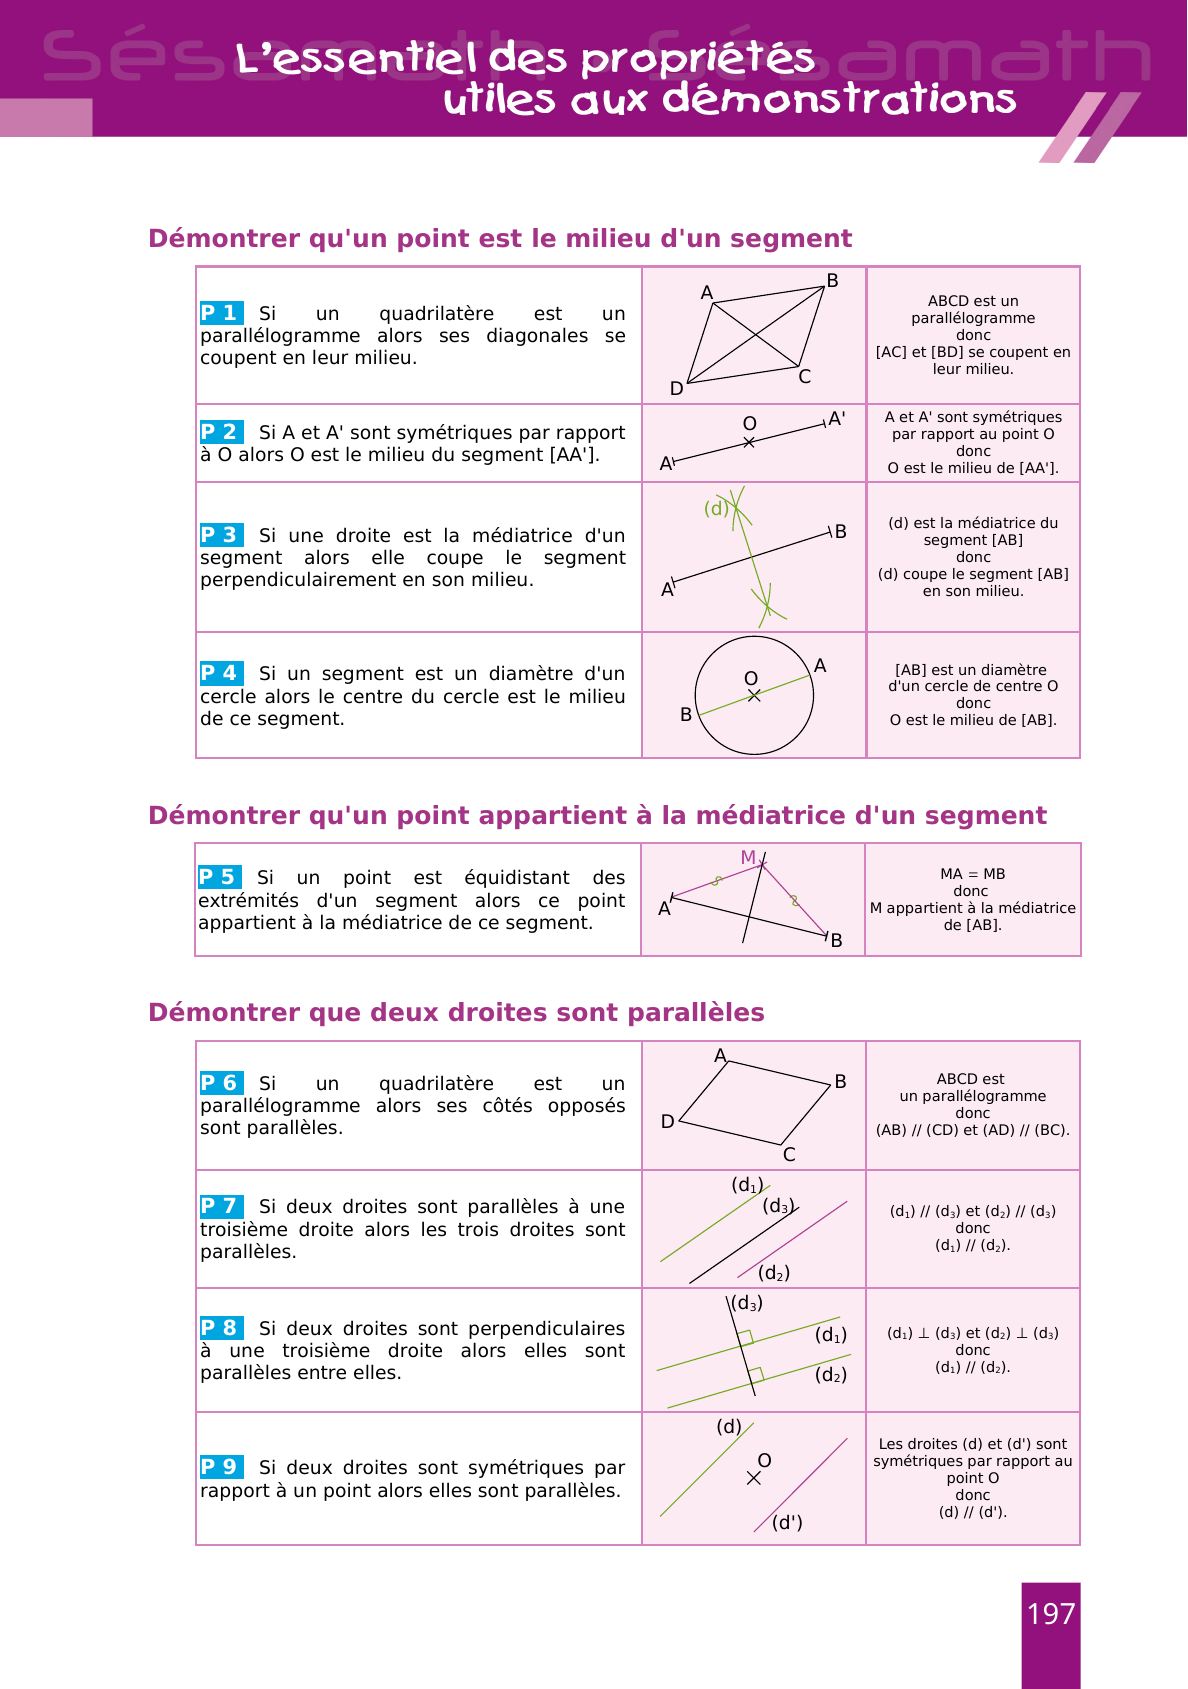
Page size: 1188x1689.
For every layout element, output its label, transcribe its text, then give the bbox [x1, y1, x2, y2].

table_cell [643, 1413, 865, 1544]
table_header ABCD est un parallélogramme donc [AC] et [BD] se coupent en leur milieu. [868, 268, 1079, 403]
table_cell [643, 405, 865, 481]
table_cell Les droites (d) et (d') sont symétriques par rapport au point O donc (d) // (d'). [867, 1413, 1079, 1544]
table_cell [AB] est un diamètre d'un cercle de centre O donc O est le milieu de [AB]. [868, 633, 1079, 757]
table_cell (d) est la médiatrice du segment [AB] donc (d) coupe le segment [AB] en son milieu. [868, 483, 1079, 631]
table_header Si un point est équidistant des extrémités d'un segment alors ce point appartient à la médiatrice de ce segment. [196, 844, 640, 955]
table_cell [643, 633, 865, 757]
text Démontrer qu'un point est le milieu d'un segment [148, 224, 1081, 254]
table_cell [643, 483, 865, 631]
table_header ABCD est un parallélogramme donc (AB) // (CD) et (AD) // (BC). [867, 1042, 1079, 1169]
table_cell Si une droite est la médiatrice d'un segment alors elle coupe le segment perpendiculairement en son milieu. [197, 483, 641, 631]
table_cell (d1) ⊥ (d3) et (d2) ⊥ (d3) donc (d1) // (d2). [867, 1289, 1079, 1411]
table_header [642, 844, 864, 955]
table_header Si un quadrilatère est un parallélogramme alors ses diagonales se coupent en leur milieu. [197, 268, 641, 403]
table_header Si un quadrilatère est un parallélogramme alors ses côtés opposés sont parallèles. [197, 1042, 641, 1169]
table_header MA = MB donc M appartient à la médiatrice de [AB]. [866, 844, 1080, 955]
text Démontrer que deux droites sont parallèles [148, 998, 1081, 1028]
picture [0, 0, 1187, 163]
table_cell Si A et A' sont symétriques par rapport à O alors O est le milieu du segment [AA']. [197, 405, 641, 481]
table_cell [643, 1171, 865, 1287]
table_cell Si deux droites sont perpendiculaires à une troisième droite alors elles sont parallèles entre elles. [197, 1289, 641, 1411]
table_cell Si deux droites sont parallèles à une troisième droite alors les trois droites sont parallèles. [197, 1171, 641, 1287]
table_header [643, 268, 865, 403]
table_cell A et A' sont symétriques par rapport au point O donc O est le milieu de [AA']. [868, 405, 1079, 481]
text Démontrer qu'un point appartient à la médiatrice d'un segment [148, 801, 1081, 830]
table_cell (d1) // (d3) et (d2) // (d3) donc (d1) // (d2). [867, 1171, 1079, 1287]
table_cell Si un segment est un diamètre d'un cercle alors le centre du cercle est le milieu de ce segment. [197, 633, 641, 757]
table_cell Si deux droites sont symétriques par rapport à un point alors elles sont parallèles. [197, 1413, 641, 1544]
table_cell [643, 1289, 865, 1411]
table_header [643, 1042, 865, 1169]
